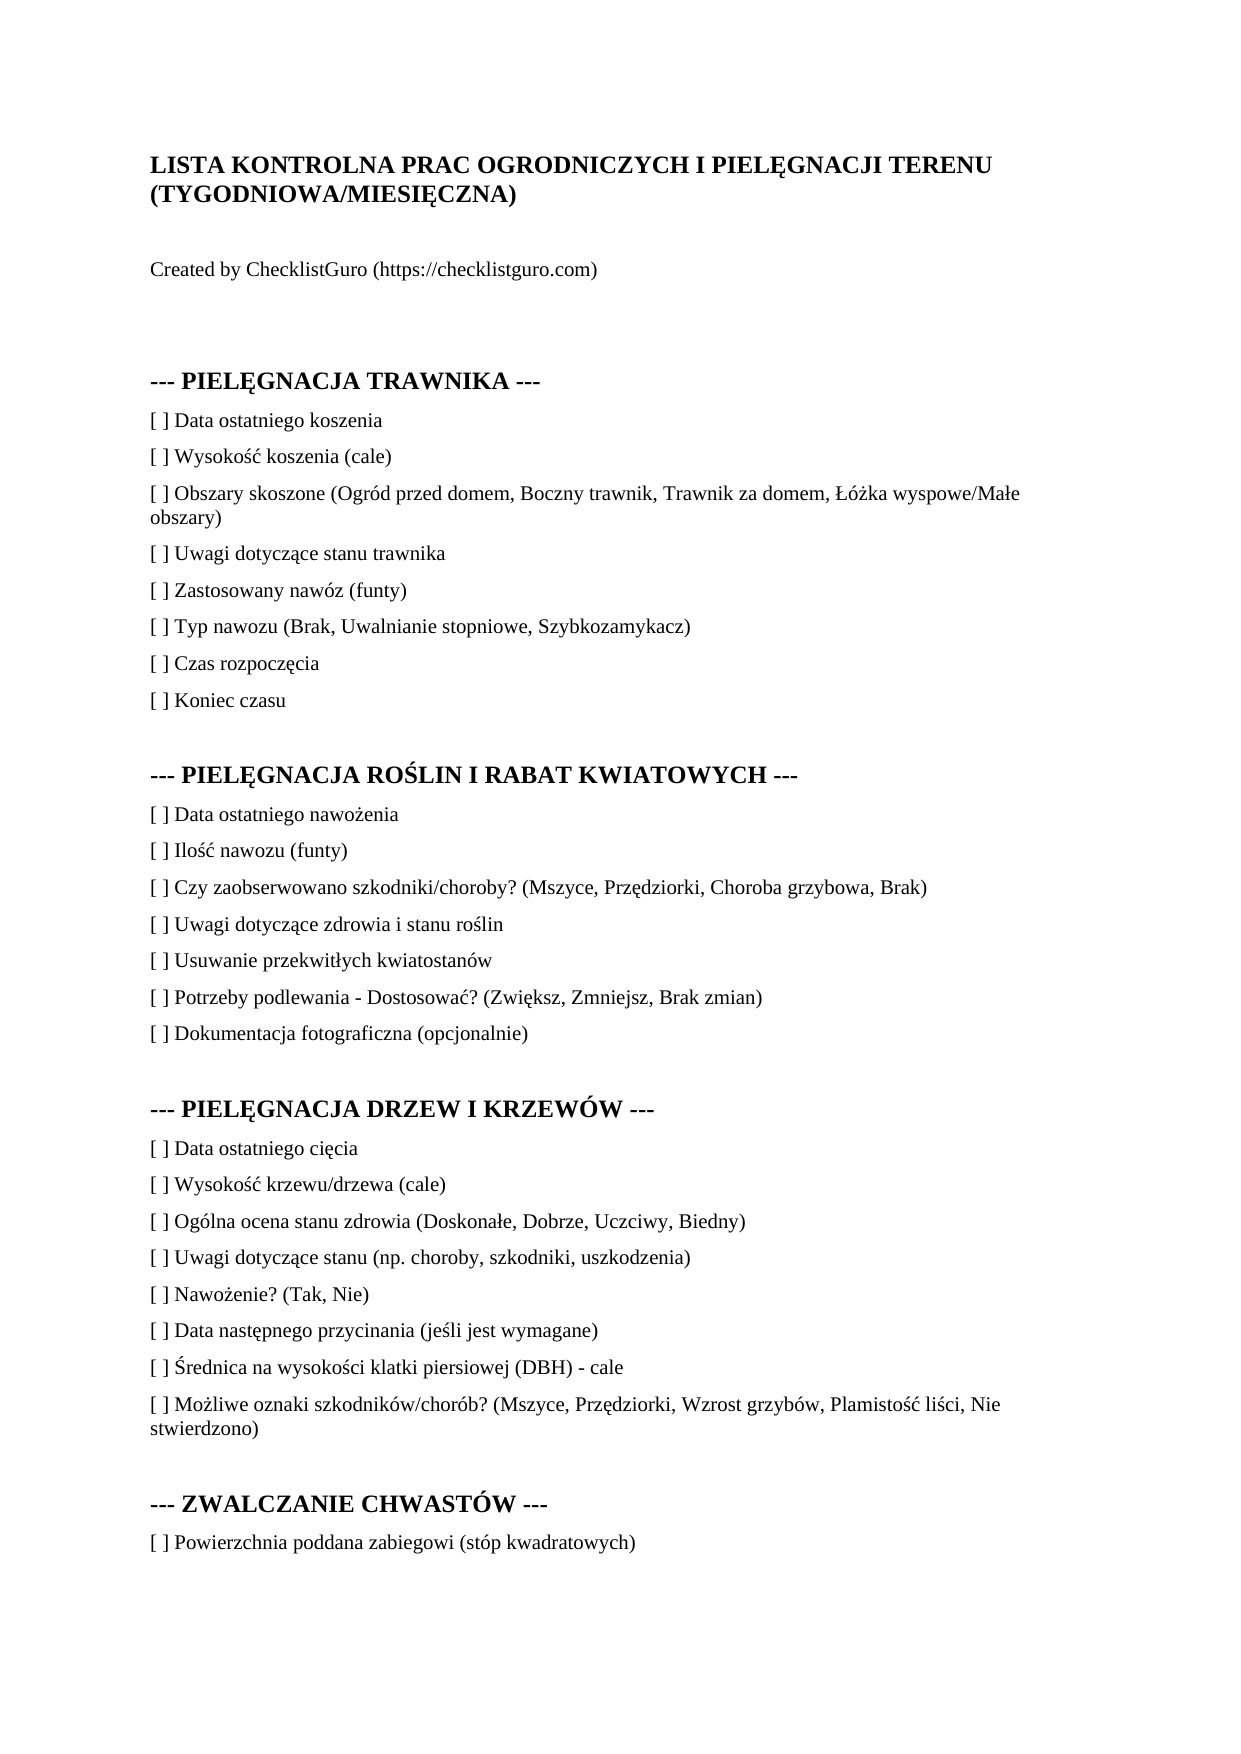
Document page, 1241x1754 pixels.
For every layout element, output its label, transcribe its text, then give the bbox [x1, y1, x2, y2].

text --- ZWALCZANIE CHWASTÓW --- [150, 1489, 1090, 1517]
text [ ] Data ostatniego nawożenia [150, 802, 1090, 826]
text [ ] Możliwe oznaki szkodników/chorób? (Mszyce, Przędziorki, Wzrost grzybów, Plamistość liści, Nie stwierdzono) [150, 1392, 1090, 1440]
text [ ] Powierzchnia poddana zabiegowi (stóp kwadratowych) [150, 1530, 1090, 1554]
text [ ] Wysokość koszenia (cale) [150, 444, 1090, 468]
text [ ] Uwagi dotyczące stanu (np. choroby, szkodniki, uszkodzenia) [150, 1245, 1090, 1269]
text [ ] Obszary skoszone (Ogród przed domem, Boczny trawnik, Trawnik za domem, Łóżka wyspowe/Małe obszary) [150, 481, 1090, 529]
text [ ] Zastosowany nawóz (funty) [150, 578, 1090, 602]
text [ ] Średnica na wysokości klatki piersiowej (DBH) - cale [150, 1355, 1090, 1379]
text Created by ChecklistGuro (https://checklistguro.com) [150, 257, 1090, 281]
text --- PIELĘGNACJA DRZEW I KRZEWÓW --- [150, 1094, 1090, 1123]
text [ ] Wysokość krzewu/drzewa (cale) [150, 1172, 1090, 1196]
text [ ] Uwagi dotyczące stanu trawnika [150, 541, 1090, 565]
text [ ] Czy zaobserwowano szkodniki/choroby? (Mszyce, Przędziorki, Choroba grzybowa, Brak) [150, 875, 1090, 899]
text LISTA KONTROLNA PRAC OGRODNICZYCH I PIELĘGNACJI TERENU (TYGODNIOWA/MIESIĘCZNA) [150, 150, 1090, 207]
text [ ] Czas rozpoczęcia [150, 651, 1090, 675]
text [ ] Potrzeby podlewania - Dostosować? (Zwiększ, Zmniejsz, Brak zmian) [150, 985, 1090, 1009]
text --- PIELĘGNACJA TRAWNIKA --- [150, 366, 1090, 395]
text [ ] Data następnego przycinania (jeśli jest wymagane) [150, 1318, 1090, 1342]
text [ ] Koniec czasu [150, 687, 1090, 712]
text [ ] Dokumentacja fotograficzna (opcjonalnie) [150, 1021, 1090, 1045]
text [ ] Ogólna ocena stanu zdrowia (Doskonałe, Dobrze, Uczciwy, Biedny) [150, 1209, 1090, 1233]
text [ ] Usuwanie przekwitłych kwiatostanów [150, 948, 1090, 972]
text [ ] Nawożenie? (Tak, Nie) [150, 1282, 1090, 1306]
text [ ] Typ nawozu (Brak, Uwalnianie stopniowe, Szybkozamykacz) [150, 614, 1090, 638]
text [ ] Ilość nawozu (funty) [150, 838, 1090, 862]
text --- PIELĘGNACJA ROŚLIN I RABAT KWIATOWYCH --- [150, 761, 1090, 789]
text [ ] Uwagi dotyczące zdrowia i stanu roślin [150, 912, 1090, 936]
text [ ] Data ostatniego cięcia [150, 1136, 1090, 1160]
text [ ] Data ostatniego koszenia [150, 407, 1090, 432]
